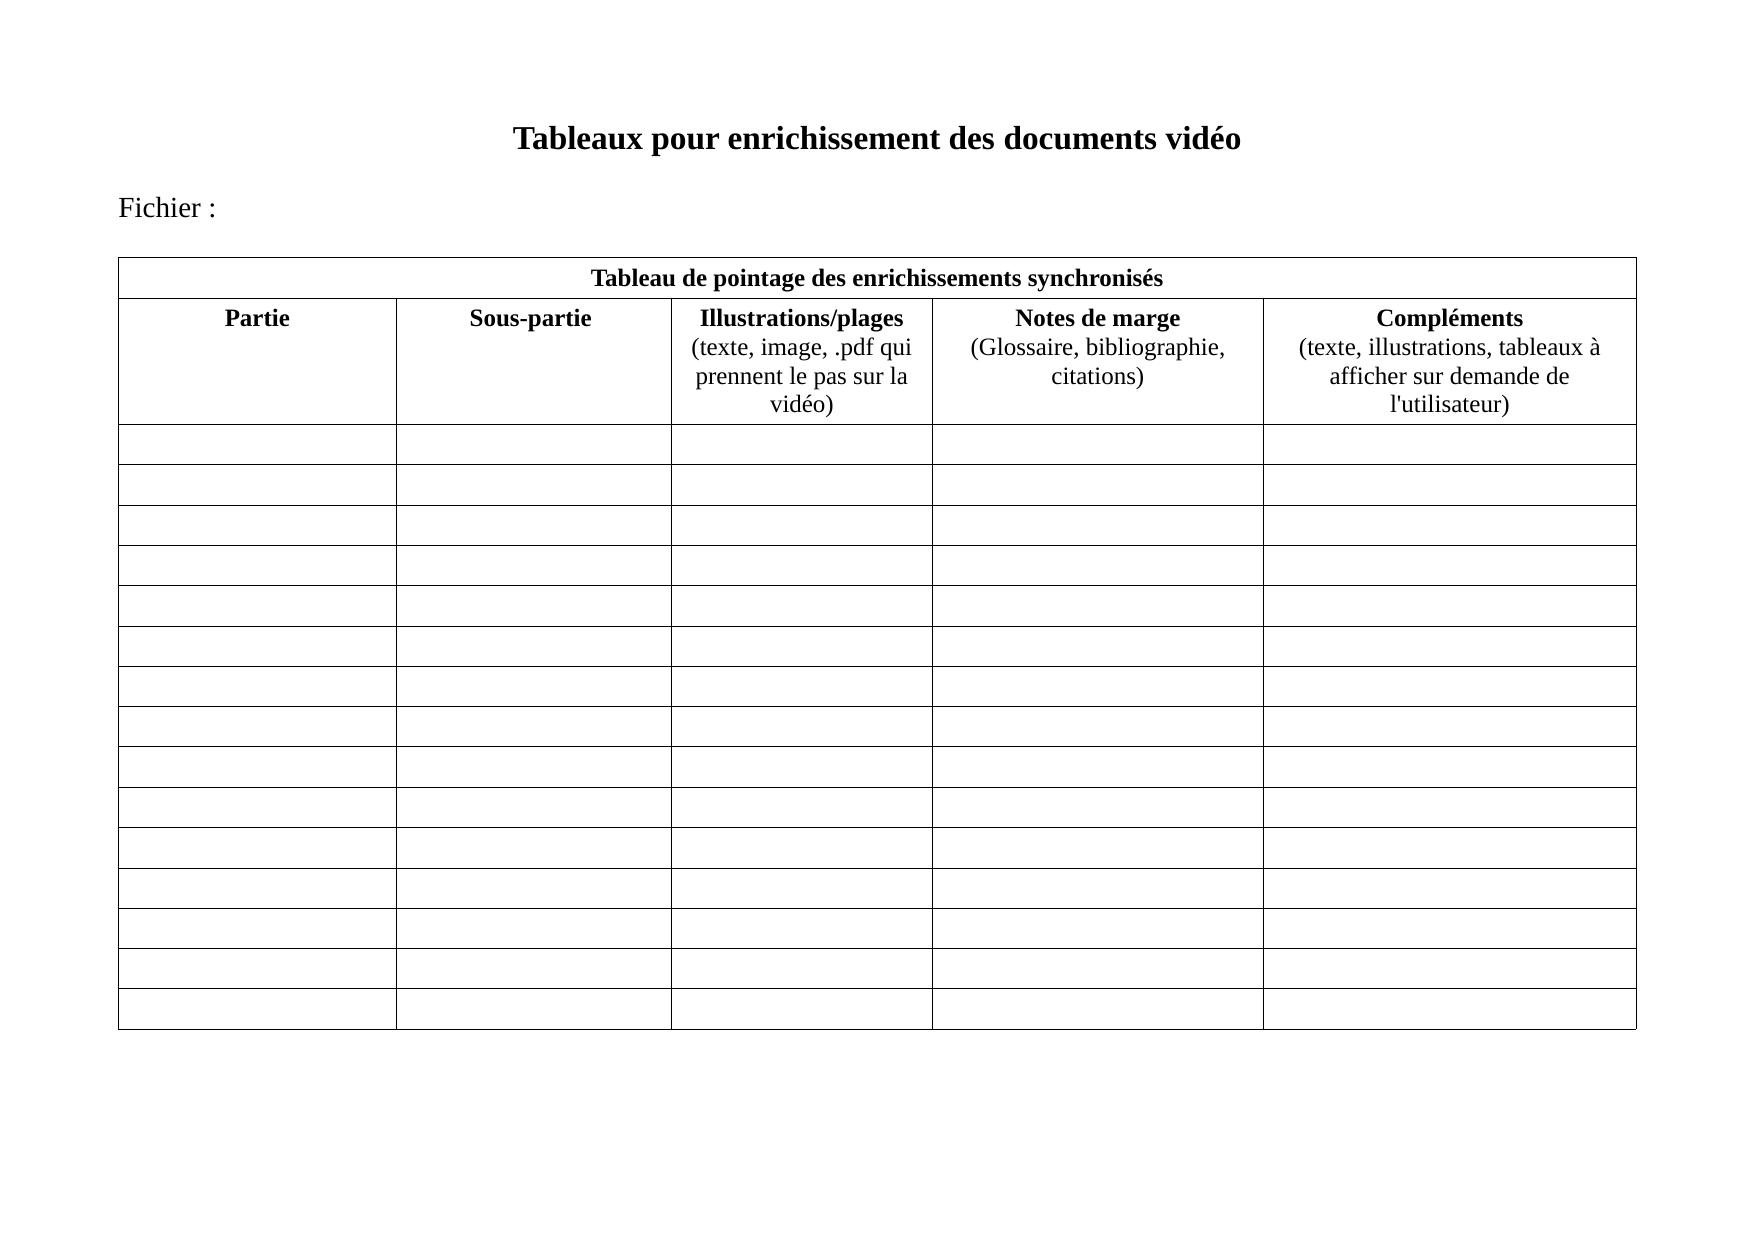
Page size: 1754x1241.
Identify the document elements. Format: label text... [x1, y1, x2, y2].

table_cell [933, 465, 1263, 504]
table_cell Illustrations/plages (texte, image, .pdf qui prennent le pas sur la vidéo) [672, 299, 932, 424]
table_cell [1264, 909, 1636, 948]
table_cell [1264, 627, 1636, 666]
table_cell [672, 828, 932, 867]
table_cell [119, 506, 396, 545]
table_cell [933, 707, 1263, 746]
table_cell [1264, 707, 1636, 746]
table_cell [933, 949, 1263, 988]
table_cell [672, 627, 932, 666]
table_cell [397, 949, 671, 988]
table_cell [933, 869, 1263, 908]
table_cell [933, 586, 1263, 626]
table_cell [933, 989, 1263, 1029]
table_cell Notes de marge (Glossaire, bibliographie, citations) [933, 299, 1263, 424]
table_cell [1264, 828, 1636, 867]
table_cell [119, 949, 396, 988]
table_cell [119, 747, 396, 787]
table_cell [933, 788, 1263, 827]
table_header Tableau de pointage des enrichissements synchronisés [119, 258, 1636, 297]
table_cell [1264, 667, 1636, 706]
table_cell [1264, 869, 1636, 908]
table_cell [672, 949, 932, 988]
table_cell [1264, 425, 1636, 464]
table_cell [119, 909, 396, 948]
table_cell [1264, 747, 1636, 787]
table_cell [933, 828, 1263, 867]
table_cell [933, 546, 1263, 585]
table_cell [672, 425, 932, 464]
table_cell [397, 546, 671, 585]
table_cell Compléments (texte, illustrations, tableaux à afficher sur demande de l'utilisateur) [1264, 299, 1636, 424]
table_cell [672, 788, 932, 827]
table_cell [397, 707, 671, 746]
table_cell [119, 869, 396, 908]
table_cell [119, 627, 396, 666]
table_cell [119, 788, 396, 827]
table_cell [933, 747, 1263, 787]
table_cell [672, 465, 932, 504]
table_cell [933, 425, 1263, 464]
table_cell [1264, 949, 1636, 988]
table_cell [119, 667, 396, 706]
table_cell [397, 465, 671, 504]
table_cell [119, 707, 396, 746]
table_cell [397, 788, 671, 827]
table_cell [1264, 465, 1636, 504]
table_cell [672, 586, 932, 626]
table_cell [672, 909, 932, 948]
table_cell [397, 586, 671, 626]
text Fichier : [118, 190, 1636, 223]
table_cell [397, 747, 671, 787]
table_cell [119, 989, 396, 1029]
table_cell [119, 425, 396, 464]
table_cell [672, 869, 932, 908]
table_cell Sous-partie [397, 299, 671, 424]
table_cell [672, 506, 932, 545]
text Tableaux pour enrichissement des documents vidéo [118, 118, 1636, 156]
table_cell [119, 828, 396, 867]
table_cell [933, 909, 1263, 948]
table_cell [1264, 788, 1636, 827]
table_cell [1264, 586, 1636, 626]
table_cell [1264, 989, 1636, 1029]
table_cell [397, 667, 671, 706]
table_cell [397, 989, 671, 1029]
table_cell [397, 506, 671, 545]
table_cell [1264, 546, 1636, 585]
table_cell [397, 869, 671, 908]
table_cell [397, 909, 671, 948]
table_cell [1264, 506, 1636, 545]
table_cell [397, 828, 671, 867]
table_cell [397, 425, 671, 464]
table_cell [397, 627, 671, 666]
table_cell [933, 506, 1263, 545]
table_cell [933, 667, 1263, 706]
table_cell [119, 546, 396, 585]
table_cell Partie [119, 299, 396, 424]
table_cell [119, 465, 396, 504]
table_cell [672, 546, 932, 585]
table_cell [119, 586, 396, 626]
table_cell [672, 707, 932, 746]
table_cell [672, 989, 932, 1029]
table_cell [933, 627, 1263, 666]
table_cell [672, 747, 932, 787]
table_cell [672, 667, 932, 706]
